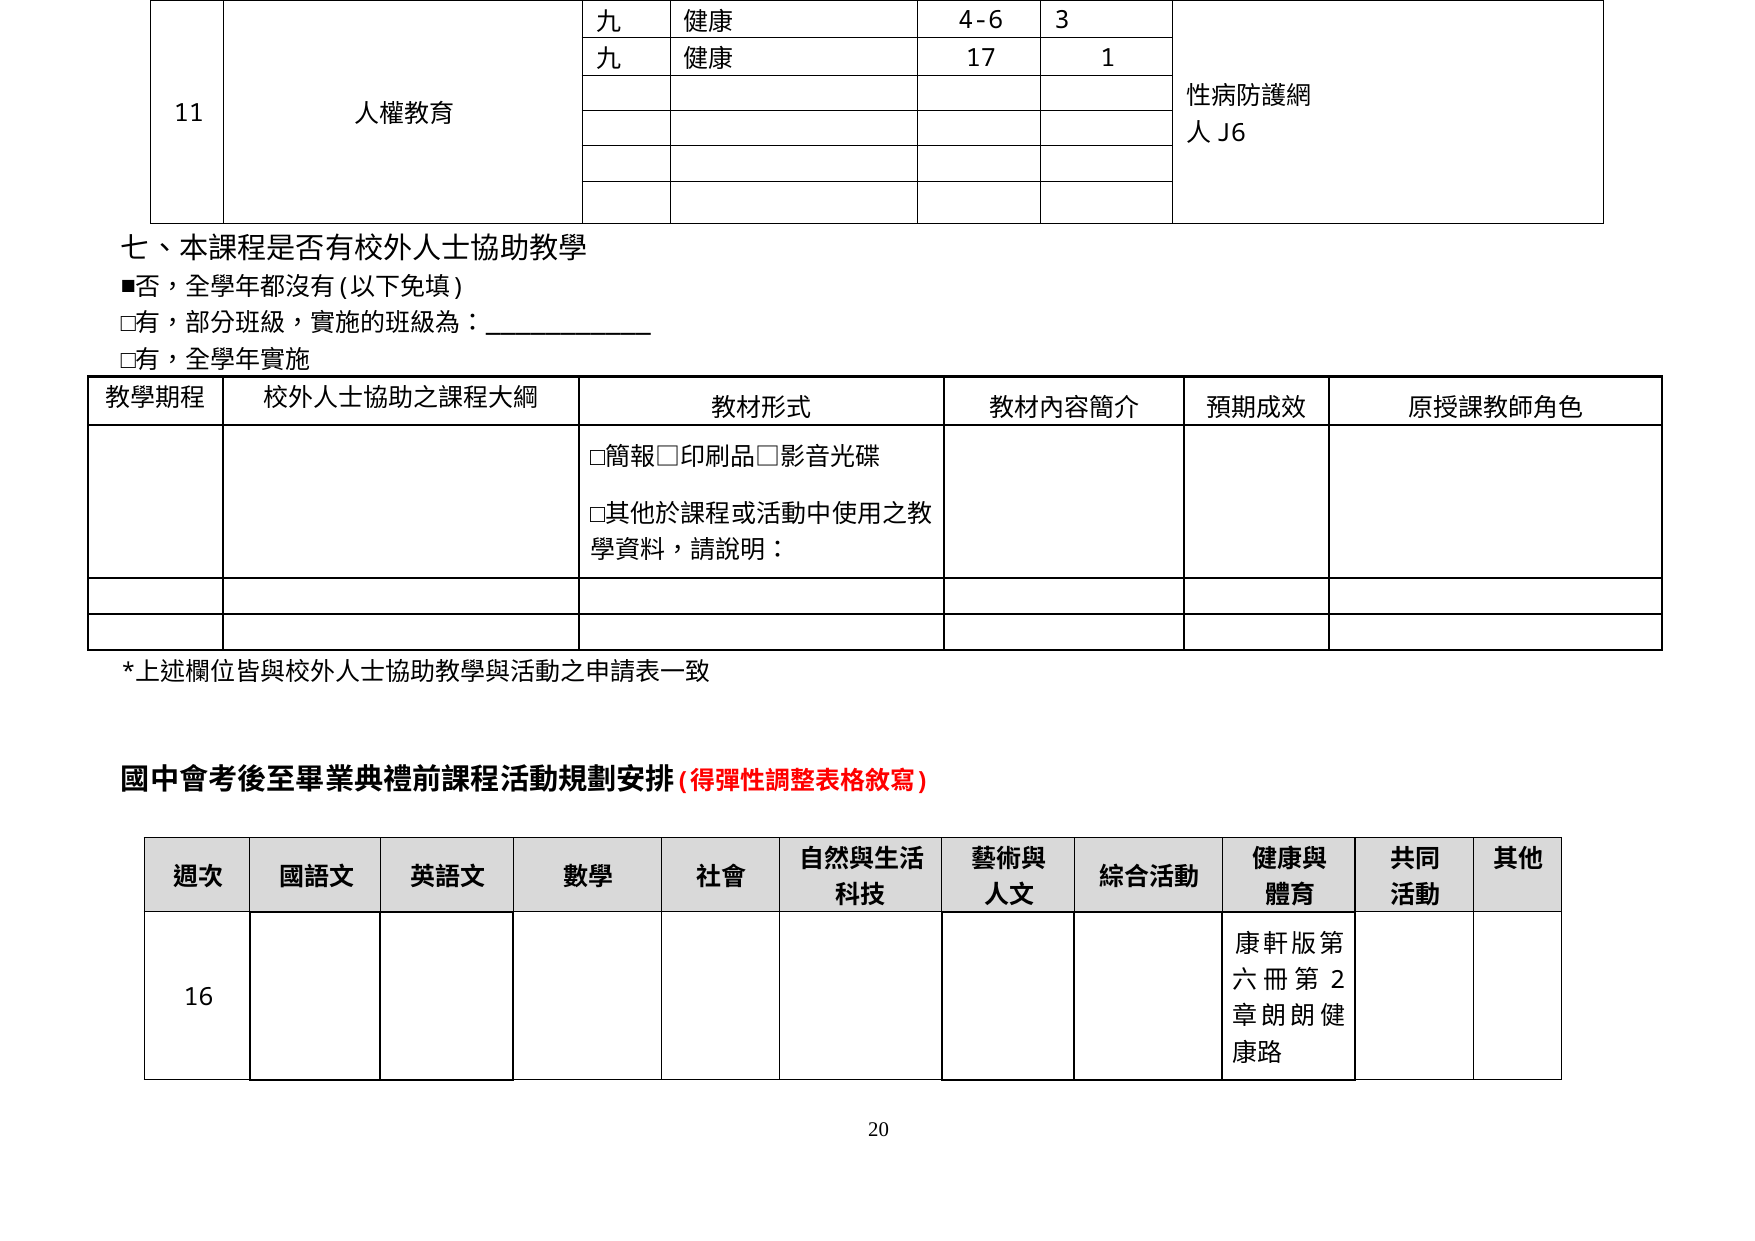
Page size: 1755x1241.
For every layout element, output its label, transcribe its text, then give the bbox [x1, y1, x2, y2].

table_cell [1041, 182, 1172, 223]
table_cell □簡報□印刷品□影音光碟 □其他於課程或活動中使用之教學資料，請說明： [580, 426, 943, 577]
table_cell 九 [583, 38, 670, 74]
table_cell [89, 615, 222, 649]
table_header 教材內容簡介 [945, 378, 1183, 424]
table_cell [381, 913, 512, 1079]
table_cell [671, 76, 917, 110]
table_cell 17 [918, 38, 1040, 74]
table_header 其他 [1474, 838, 1561, 911]
table_cell [224, 426, 578, 577]
table_cell 健康 [671, 38, 917, 74]
text *上述欄位皆與校外人士協助教學與活動之申請表一致 [118, 651, 1636, 687]
table_cell 九 [583, 1, 670, 37]
table_cell [514, 912, 661, 1079]
table_header 自然與生活科技 [780, 838, 941, 911]
table_header 綜合活動 [1075, 838, 1222, 911]
table_cell [583, 111, 670, 145]
table_cell [671, 182, 917, 223]
table_cell [580, 579, 943, 613]
table_cell 人權教育 [224, 1, 582, 223]
text □有，全學年實施 [118, 339, 1636, 375]
table_cell [945, 615, 1183, 649]
text ■否，全學年都沒有(以下免填) [118, 267, 1636, 303]
table_cell [224, 579, 578, 613]
table_header 社會 [662, 838, 779, 911]
text 國中會考後至畢業典禮前課程活動規劃安排(得彈性調整表格敘寫) [118, 755, 1636, 798]
table_header 健康與 體育 [1223, 838, 1354, 911]
text 七、本課程是否有校外人士協助教學 [118, 224, 1636, 267]
table_header 藝術與 人文 [942, 838, 1074, 911]
table_cell [1185, 615, 1328, 649]
table_cell [1185, 426, 1328, 577]
table_cell [662, 912, 779, 1079]
table_cell 1 [1041, 38, 1172, 74]
table_header 原授課教師角色 [1330, 378, 1661, 424]
table_cell [1041, 111, 1172, 145]
table_cell [583, 146, 670, 181]
table_cell [1474, 912, 1561, 1079]
table_cell 康軒版第六冊第2章朗朗健康路 [1223, 913, 1354, 1079]
table_cell [224, 615, 578, 649]
table_cell [89, 426, 222, 577]
table_cell [780, 912, 941, 1079]
table_cell [1330, 426, 1661, 577]
table_cell [251, 913, 379, 1079]
table_cell [1330, 615, 1661, 649]
table_cell [943, 913, 1073, 1079]
table_header 國語文 [250, 838, 380, 911]
table_cell 16 [145, 912, 249, 1079]
table_cell [1185, 579, 1328, 613]
table_cell 3 [1041, 1, 1172, 37]
table_cell [1041, 146, 1172, 181]
table_cell [1075, 913, 1221, 1079]
table_cell [918, 76, 1040, 110]
table_cell [583, 182, 670, 223]
table_cell [89, 579, 222, 613]
table_cell [671, 111, 917, 145]
table_cell [918, 182, 1040, 223]
table_header 預期成效 [1185, 378, 1328, 424]
table_cell [918, 111, 1040, 145]
table_cell [580, 615, 943, 649]
table_cell 11 [151, 1, 223, 223]
table_header 共同 活動 [1356, 838, 1473, 911]
table_header 教材形式 [580, 378, 943, 424]
table_cell [945, 579, 1183, 613]
text □有，部分班級，實施的班級為：___________ [118, 303, 1636, 339]
table_cell [918, 146, 1040, 181]
table_cell [1041, 76, 1172, 110]
table_cell 健康 [671, 1, 917, 37]
table_header 週次 [145, 838, 249, 911]
table_cell [671, 146, 917, 181]
table_cell [945, 426, 1183, 577]
table_header 教學期程 [89, 378, 222, 424]
table_cell 性病防護網 人J6 [1173, 1, 1603, 223]
table_header 數學 [514, 838, 661, 911]
table_cell 4-6 [918, 1, 1040, 37]
table_cell [583, 76, 670, 110]
table_header 校外人士協助之課程大綱 [224, 378, 578, 424]
table_cell [1330, 579, 1661, 613]
table_header 英語文 [381, 838, 513, 911]
table_cell [1356, 912, 1473, 1079]
